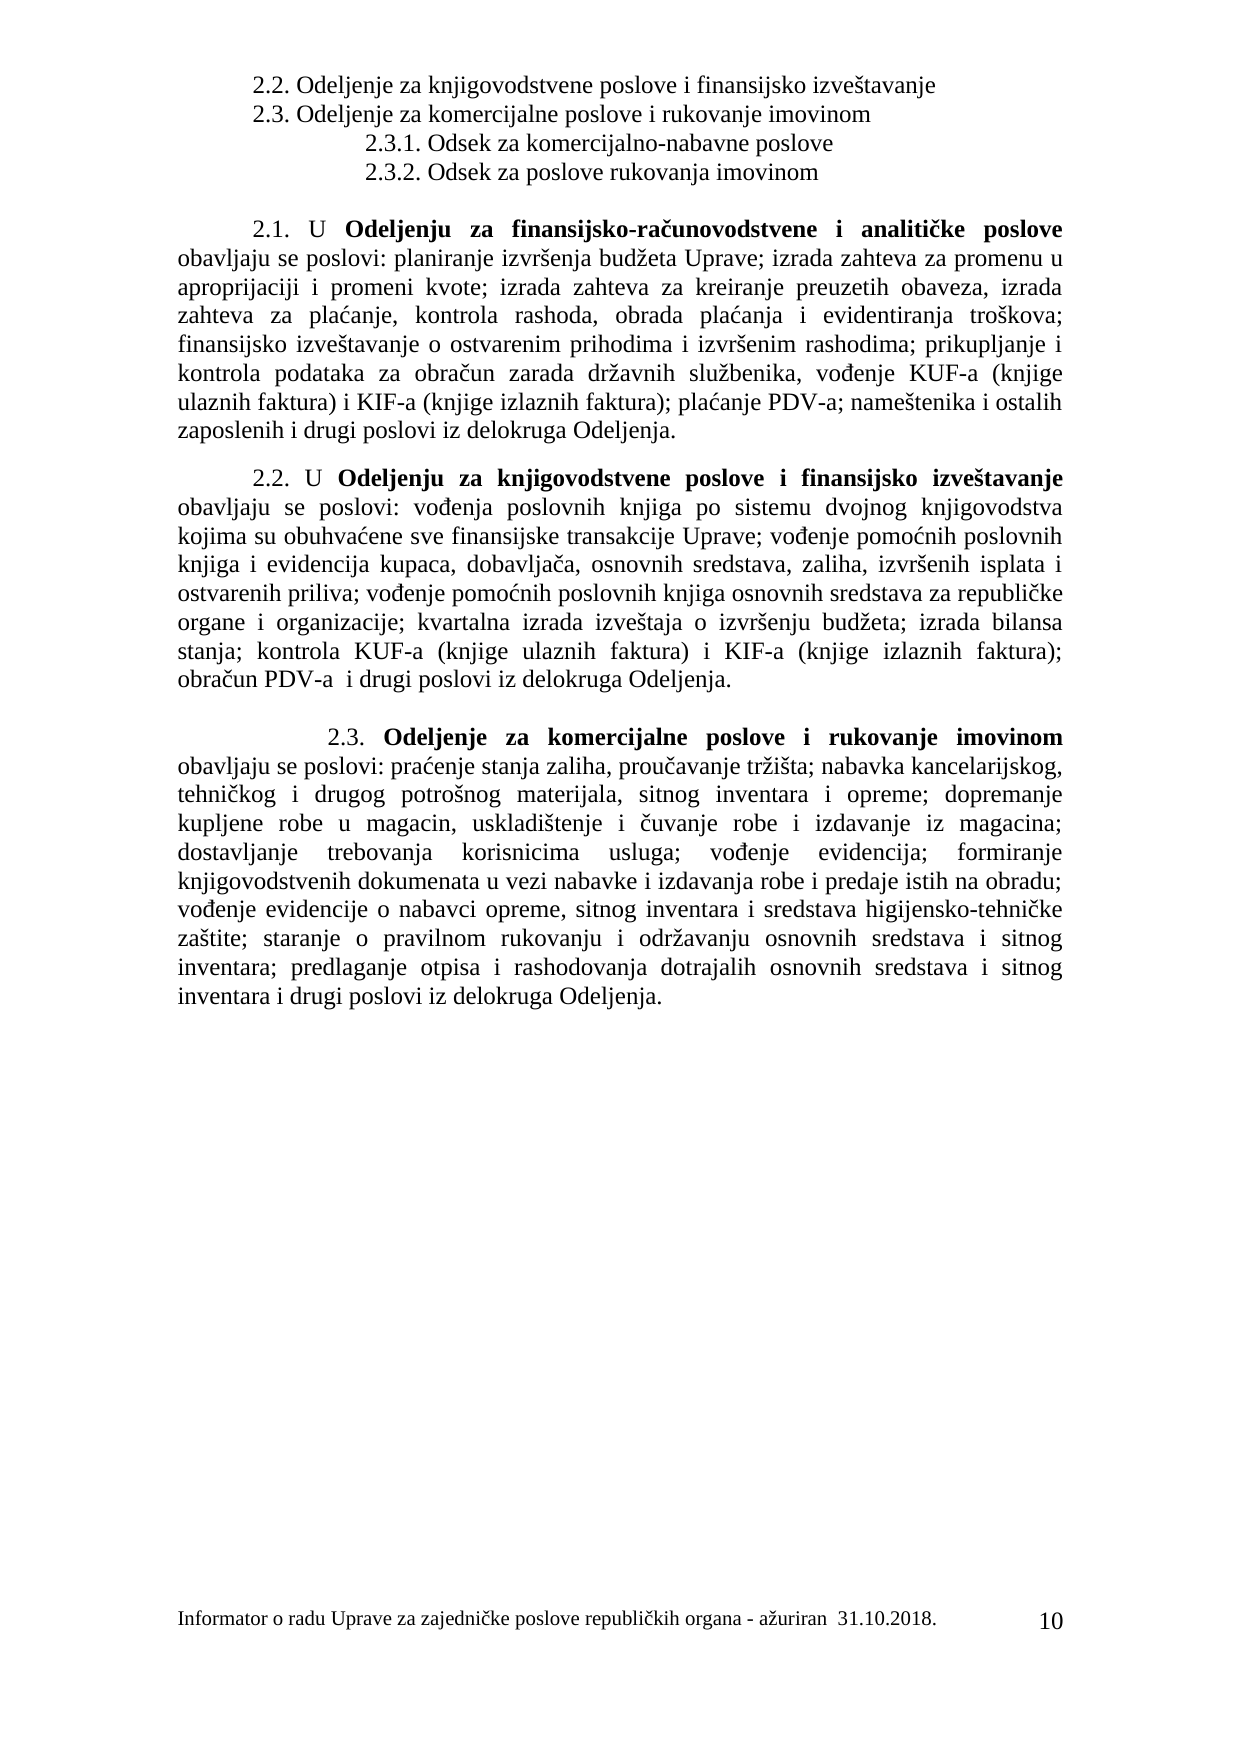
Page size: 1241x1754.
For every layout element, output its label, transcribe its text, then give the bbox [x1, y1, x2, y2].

text 2.3. Odelјenje za komercijalne poslove i rukovanje imovinom [177, 99, 1063, 128]
text 2.2. U Odelјenju za knjigovodstvene poslove i finansijsko izveštavanje obavlјaju se poslovi: vođenja poslovnih knjiga po sistemu dvojnog knjigovodstva kojima su obuhvaćene sve finansijske transakcije Uprave; vođenje pomoćnih poslovnih knjiga i evidencija kupaca, dobavlјača, osnovnih sredstava, zaliha, izvršenih isplata i ostvarenih priliva; vođenje pomoćnih poslovnih knjiga osnovnih sredstava za republičke organe i organizacije; kvartalna izrada izveštaja o izvršenju budžeta; izrada bilansa stanja; kontrola KUF-a (knjige ulaznih faktura) i KIF-a (knjige izlaznih faktura); obračun PDV-a i drugi poslovi iz delokruga Odelјenja. [177, 463, 1063, 693]
text 2.3.1. Odsek za komercijalno-nabavne poslove [177, 128, 1063, 157]
text 2.1. U Odelјenju za finansijsko-računovodstvene i analitičke poslove obavlјaju se poslovi: planiranje izvršenja budžeta Uprave; izrada zahteva za promenu u aproprijaciji i promeni kvote; izrada zahteva za kreiranje preuzetih obaveza, izrada zahteva za plaćanje, kontrola rashoda, obrada plaćanja i evidentiranja troškova; finansijsko izveštavanje o ostvarenim prihodima i izvršenim rashodima; prikuplјanje i kontrola podataka za obračun zarada državnih službenika, vođenje KUF-a (knjige ulaznih faktura) i KIF-a (knjige izlaznih faktura); plaćanje PDV-a; nameštenika i ostalih zaposlenih i drugi poslovi iz delokruga Odelјenja. [177, 214, 1063, 444]
text 2.3. Odelјenje za komercijalne poslove i rukovanje imovinom obavlјaju se poslovi: praćenje stanja zaliha, proučavanje tržišta; nabavka kancelarijskog, tehničkog i drugog potrošnog materijala, sitnog inventara i opreme; dopremanje kuplјene robe u magacin, uskladištenje i čuvanje robe i izdavanje iz magacina; dostavlјanje trebovanja korisnicima usluga; vođenje evidencija; formiranje knjigovodstvenih dokumenata u vezi nabavke i izdavanja robe i predaje istih na obradu; vođenje evidencije o nabavci opreme, sitnog inventara i sredstava higijensko-tehničke zaštite; staranje o pravilnom rukovanju i održavanju osnovnih sredstava i sitnog inventara; predlaganje otpisa i rashodovanja dotrajalih osnovnih sredstava i sitnog inventara i drugi poslovi iz delokruga Odelјenja. [177, 722, 1063, 1009]
text 2.2. Odelјenje za knjigovodstvene poslove i finansijsko izveštavanje [177, 70, 1063, 99]
text 2.3.2. Odsek za poslove rukovanja imovinom [177, 157, 1063, 185]
